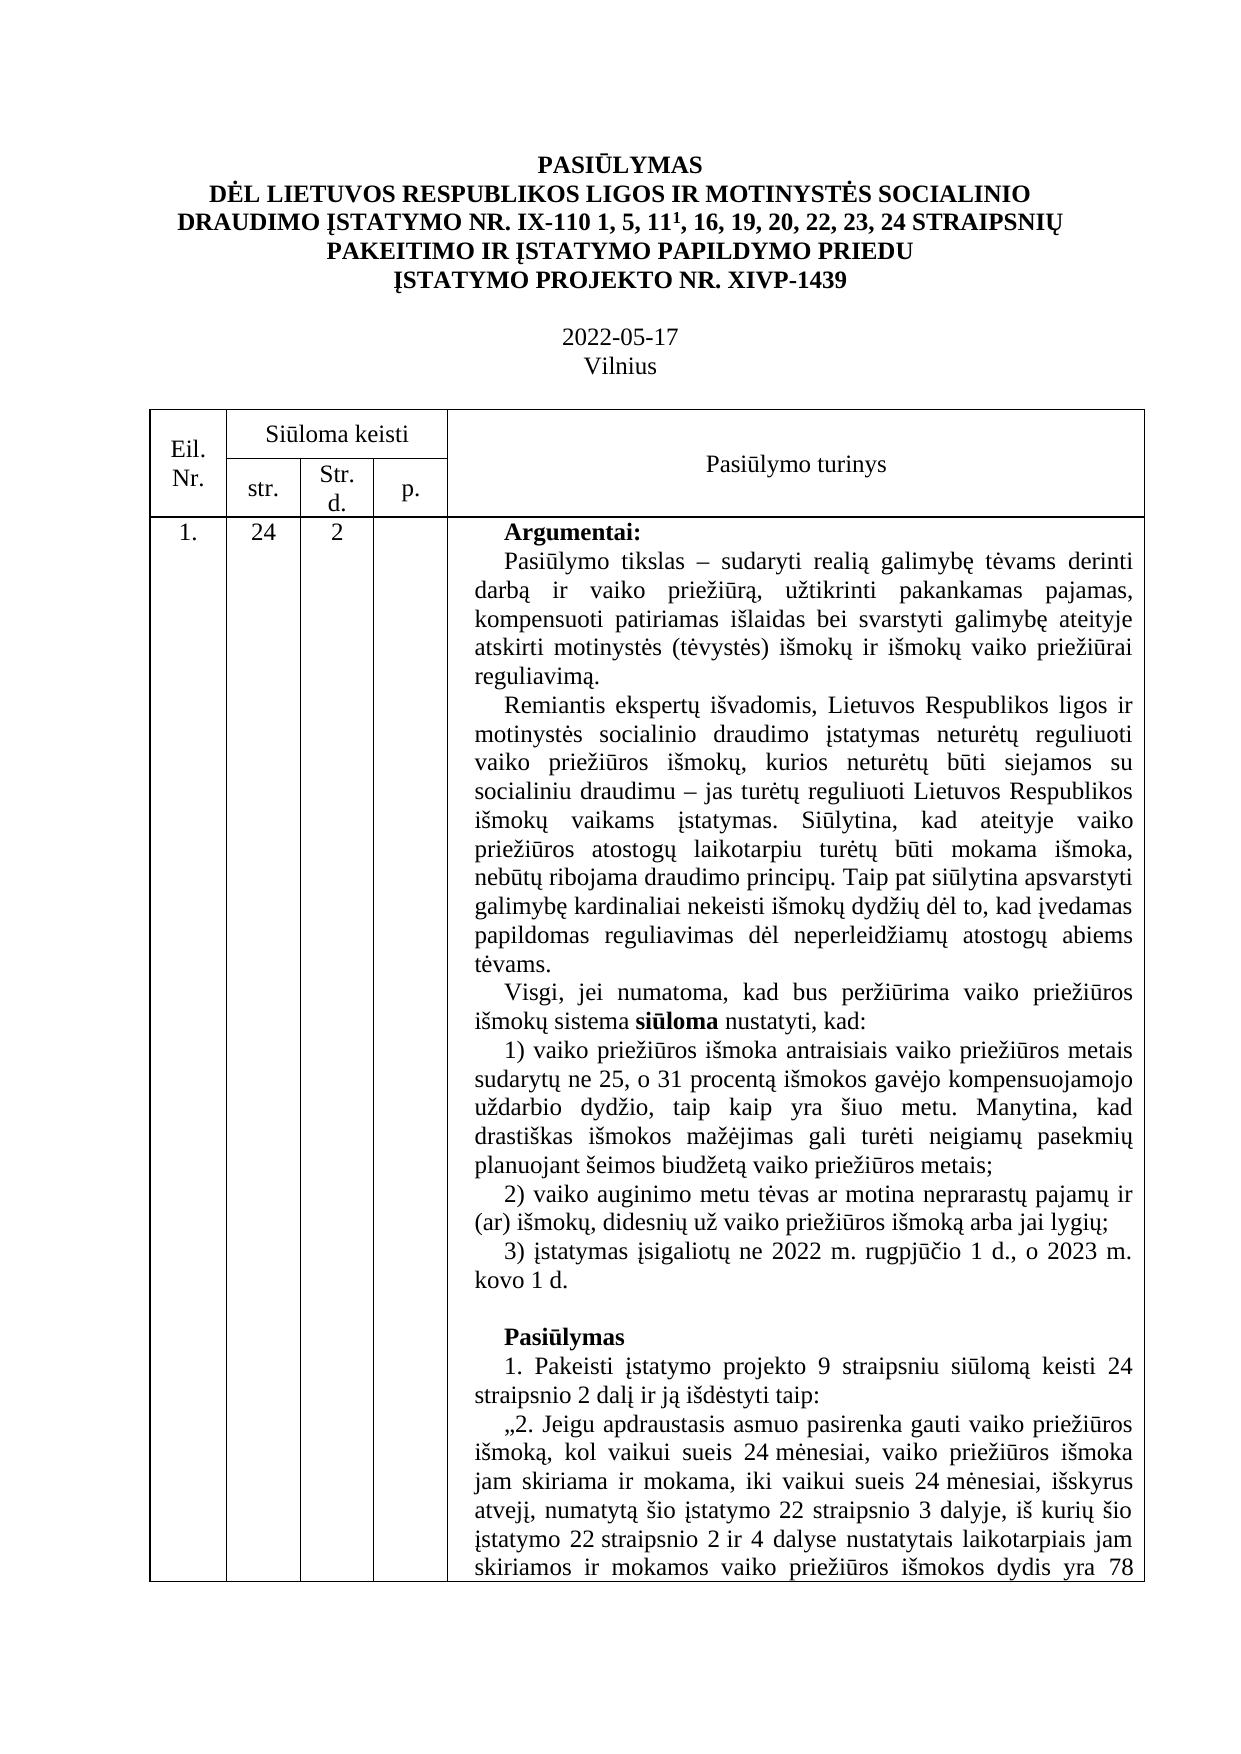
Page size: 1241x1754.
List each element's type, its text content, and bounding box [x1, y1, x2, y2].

text 2022-05-17 [150, 322, 1090, 351]
table_cell str. [227, 459, 300, 516]
table_cell [374, 518, 447, 1581]
table_cell p. [374, 459, 447, 516]
text DĖL LIETUVOS RESPUBLIKOS LIGOS IR MOTINYSTĖS SOCIALINIO DRAUDIMO ĮSTATYMO NR. IX-110 1, 5, 111, 16, 19, 20, 22, 23, 24 STRAIPSNIŲ PAKEITIMO IR ĮSTATYMO PAPILDYMO PRIEDU [150, 179, 1090, 265]
text Vilnius [150, 351, 1090, 380]
table_cell 2 [301, 518, 373, 1581]
table_header Pasiūlymo turinys [448, 410, 1144, 516]
table_cell 24 [227, 518, 300, 1581]
text ĮSTATYMO PROJEKTO Nr. XIVP-1439 [150, 265, 1090, 294]
table_header Eil. Nr. [151, 410, 226, 516]
table_header Siūloma keisti [227, 410, 447, 458]
table_cell Argumentai: Pasiūlymo tikslas – sudaryti realią galimybę tėvams derinti darbą ir vaiko priežiūrą, užtikrinti pakankamas pajamas, kompensuoti patiriamas išlaidas bei svarstyti galimybę ateityje atskirti motinystės (tėvystės) išmokų ir išmokų vaiko priežiūrai reguliavimą. Remiantis ekspertų išvadomis, Lietuvos Respublikos ligos ir motinystės socialinio draudimo įstatymas neturėtų reguliuoti vaiko priežiūros išmokų, kurios neturėtų būti siejamos su socialiniu draudimu – jas turėtų reguliuoti Lietuvos Respublikos išmokų vaikams įstatymas. Siūlytina, kad ateityje vaiko priežiūros atostogų laikotarpiu turėtų būti mokama išmoka, nebūtų ribojama draudimo principų. Taip pat siūlytina apsvarstyti galimybę kardinaliai nekeisti išmokų dydžių dėl to, kad įvedamas papildomas reguliavimas dėl neperleidžiamų atostogų abiems tėvams. Visgi, jei numatoma, kad bus peržiūrima vaiko priežiūros išmokų sistema siūloma nustatyti, kad: 1) vaiko priežiūros išmoka antraisiais vaiko priežiūros metais sudarytų ne 25, o 31 procentą išmokos gavėjo kompensuojamojo uždarbio dydžio, taip kaip yra šiuo metu. Manytina, kad drastiškas išmokos mažėjimas gali turėti neigiamų pasekmių planuojant šeimos biudžetą vaiko priežiūros metais; 2) vaiko auginimo metu tėvas ar motina neprarastų pajamų ir (ar) išmokų, didesnių už vaiko priežiūros išmoką arba jai lygių; 3) įstatymas įsigaliotų ne 2022 m. rugpjūčio 1 d., o 2023 m. kovo 1 d. Pasiūlymas 1. Pakeisti įstatymo projekto 9 straipsniu siūlomą keisti 24 straipsnio 2 dalį ir ją išdėstyti taip: „2. Jeigu apdraustasis asmuo pasirenka gauti vaiko priežiūros išmoką, kol vaikui sueis 24 mėnesiai, vaiko priežiūros išmoka jam skiriama ir mokama, iki vaikui sueis 24 mėnesiai, išskyrus atvejį, numatytą šio įstatymo 22 straipsnio 3 dalyje, iš kurių šio įstatymo 22 straipsnio 2 ir 4 dalyse nustatytais laikotarpiais jam skiriamos ir mokamos vaiko priežiūros išmokos dydis yra 78 [448, 518, 1144, 1581]
text PASIŪLYMAS [150, 150, 1090, 179]
table_cell Str. d. [301, 459, 373, 516]
table_cell 1. [151, 518, 226, 1581]
